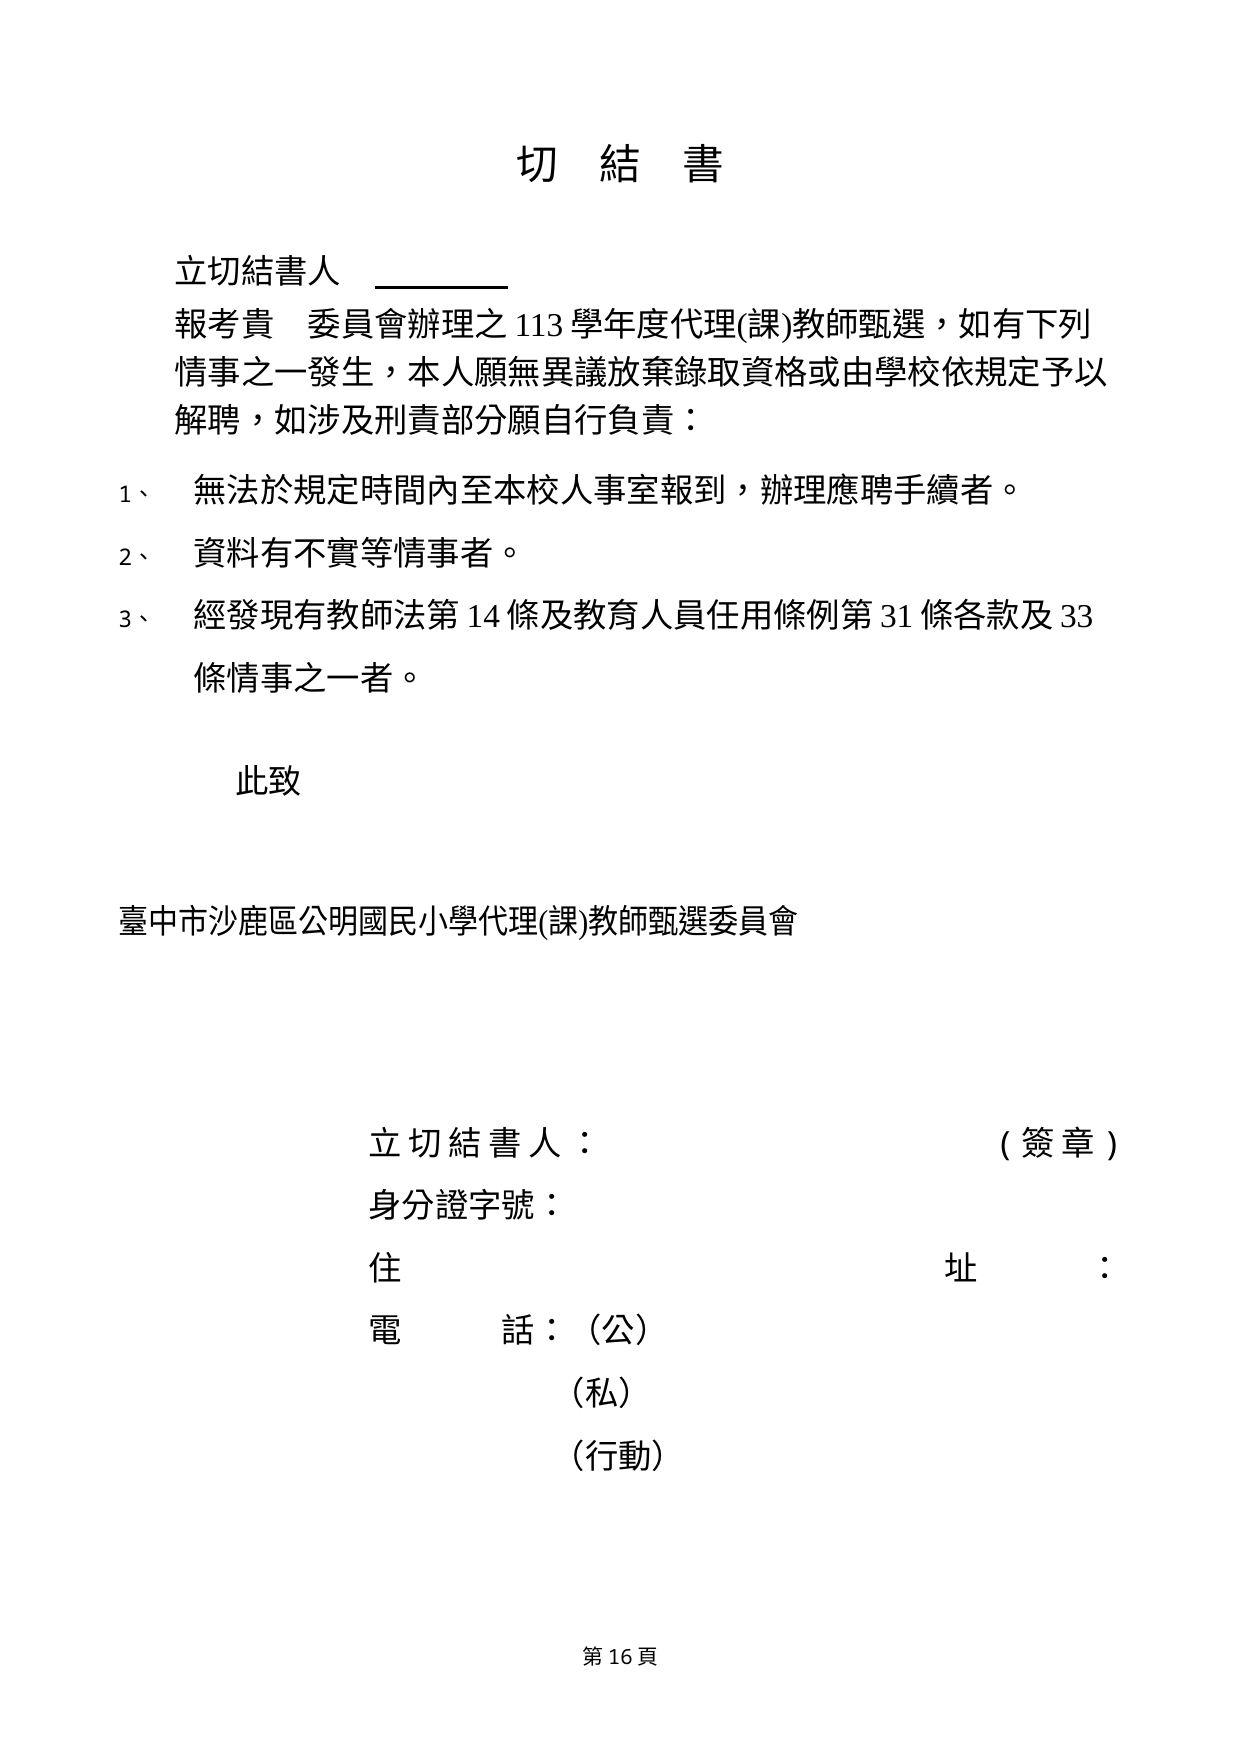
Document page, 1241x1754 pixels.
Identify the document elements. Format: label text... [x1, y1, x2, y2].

list 無法於規定時間內至本校人事室報到，辦理應聘手續者。 [118, 446, 1122, 509]
text 立切結書人： (簽章) 身分證字號： [368, 1116, 1122, 1227]
text 住 址： 電 話：（公） [368, 1242, 1122, 1352]
text 切 結 書 [118, 131, 1122, 191]
list 經發現有教師法第14條及教育人員任用條例第31條各款及33條情事之一者。 [118, 571, 1122, 696]
text （行動） [118, 1429, 1122, 1478]
text （私） [118, 1367, 1122, 1415]
text 臺中市沙鹿區公明國民小學代理(課)教師甄選委員會 [118, 877, 1122, 939]
list 資料有不實等情事者。 [118, 509, 1122, 571]
text 此致 [118, 755, 1122, 803]
text 立切結書人 [174, 245, 1122, 293]
text 報考貴 委員會辦理之113學年度代理(課)教師甄選，如有下列情事之一發生，本人願無異議放棄錄取資格或由學校依規定予以解聘，如涉及刑責部分願自行負責： [174, 297, 1122, 442]
